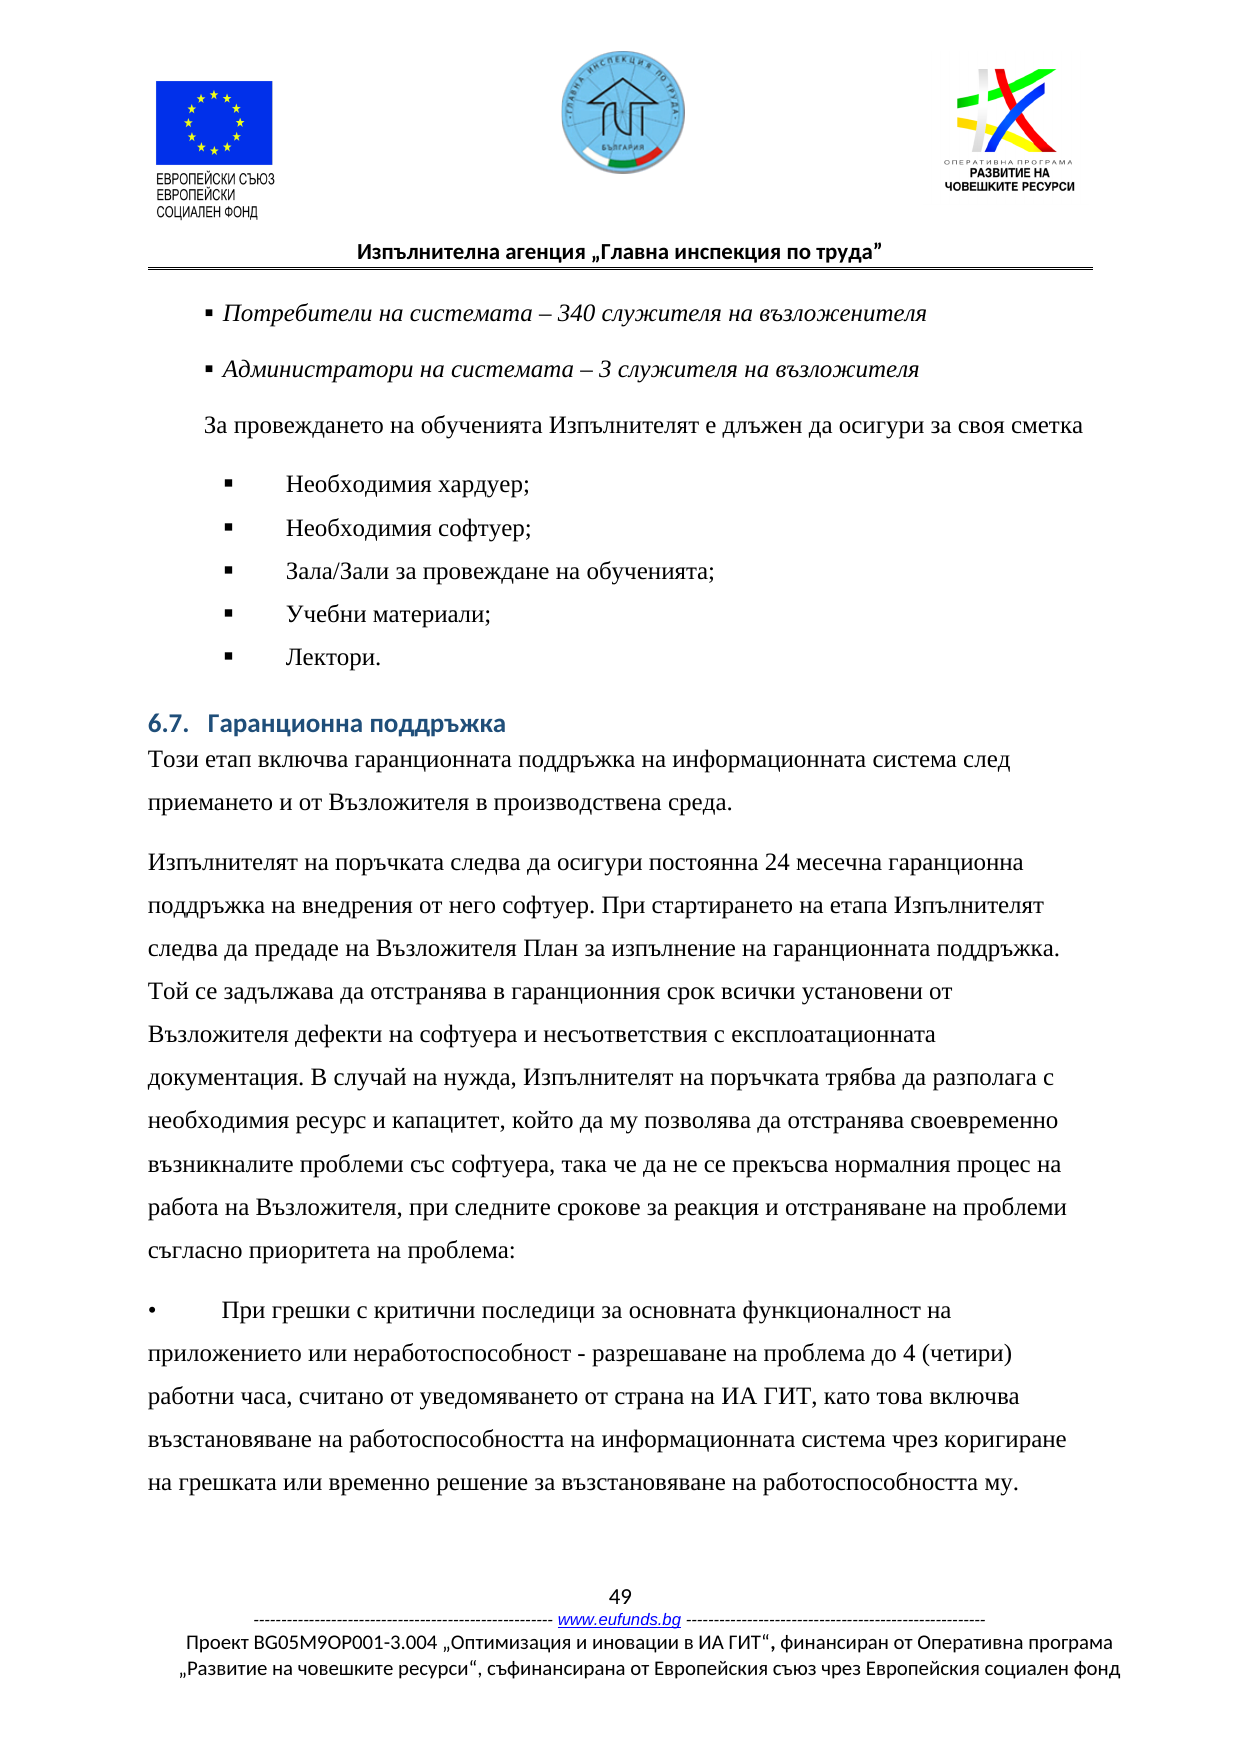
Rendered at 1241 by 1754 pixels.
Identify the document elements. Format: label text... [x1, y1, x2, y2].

text • При грешки с критични последици за основната функционалност на приложението или неработоспособност - разрешаване на проблема до 4 (четири) работни часа, считано от уведомяването от страна на ИА ГИТ, като това включва възстановяване на работоспособността на информационната система чрез коригиране на грешката или временно решение за възстановяване на работоспособността му. [148, 1295, 1093, 1496]
list Зала/Зали за провеждане на обученията; [223, 556, 1093, 584]
text За провеждането на обученията Изпълнителят е длъжен да осигури за своя сметка [148, 410, 1093, 438]
text Изпълнителят на поръчката следва да осигури постоянна 24 месечна гаранционна поддръжка на внедрения от него софтуер. При стартирането на етапа Изпълнителят следва да предаде на Възложителя План за изпълнение на гаранционната поддръжка. Той се задължава да отстранява в гаранционния срок всички установени от Възложителя дефекти на софтуера и несъответствия с експлоатационната документация. В случай на нужда, Изпълнителят на поръчката трябва да разполага с необходимия ресурс и капацитет, който да му позволява да отстранява своевременно възникналите проблеми със софтуера, така че да не се прекъсва нормалния процес на работа на Възложителя, при следните срокове за реакция и отстраняване на проблеми съгласно приоритета на проблема: [148, 847, 1093, 1264]
list Необходимия хардуер; [223, 469, 1093, 498]
list Администратори на системата – 3 служителя на възложителя [148, 354, 1093, 383]
list Необходимия софтуер; [223, 513, 1093, 541]
list Потребители на системата – 340 служителя на възложенителя [148, 298, 1093, 327]
list Учебни материали; [223, 599, 1093, 628]
list Лектори. [223, 642, 1093, 671]
text Този етап включва гаранционната поддръжка на информационната система след приемането и от Възложителя в производствена среда. [148, 744, 1093, 816]
subtitle Гаранционна поддръжка [148, 706, 1093, 739]
